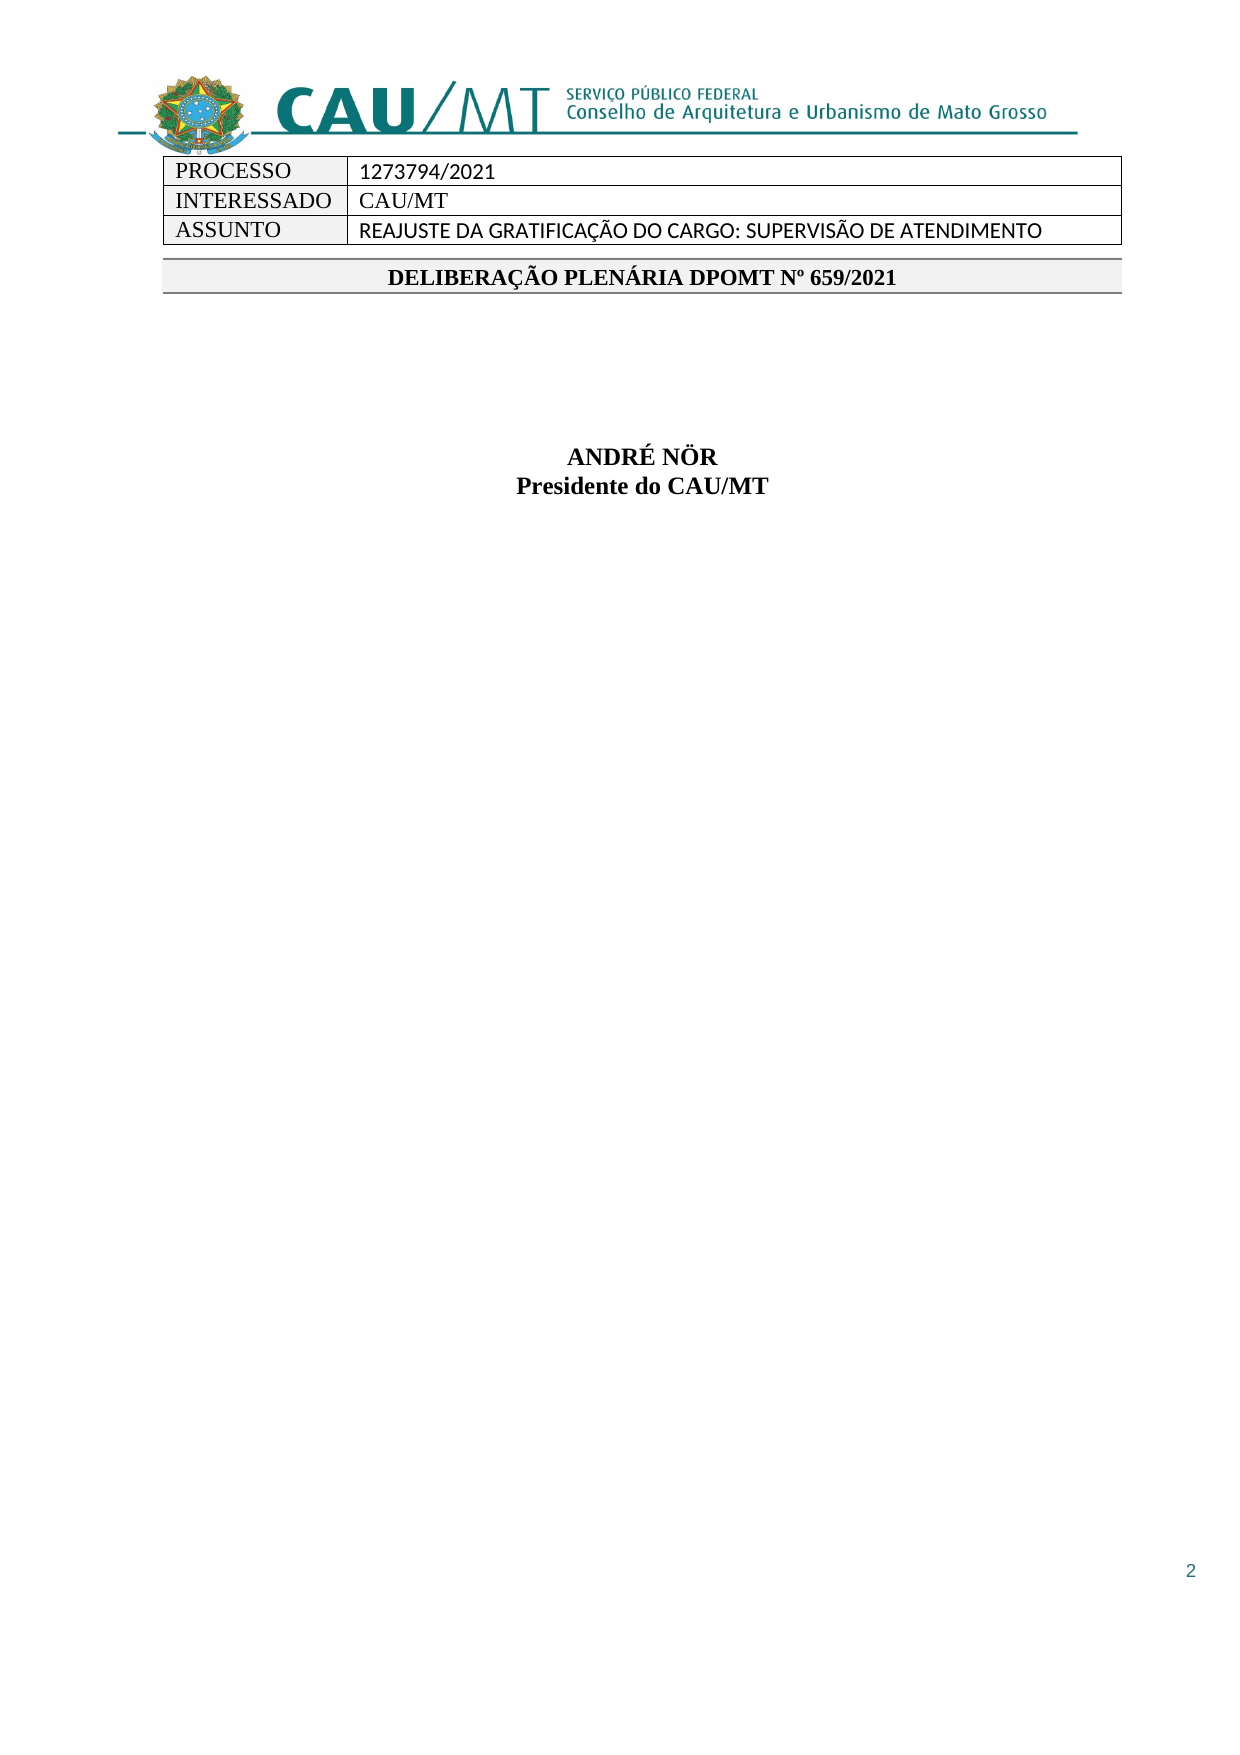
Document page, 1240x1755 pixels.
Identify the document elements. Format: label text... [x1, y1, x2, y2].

text ANDRÉ NÖR [162, 442, 1122, 471]
text Presidente do CAU/MT [162, 471, 1122, 500]
